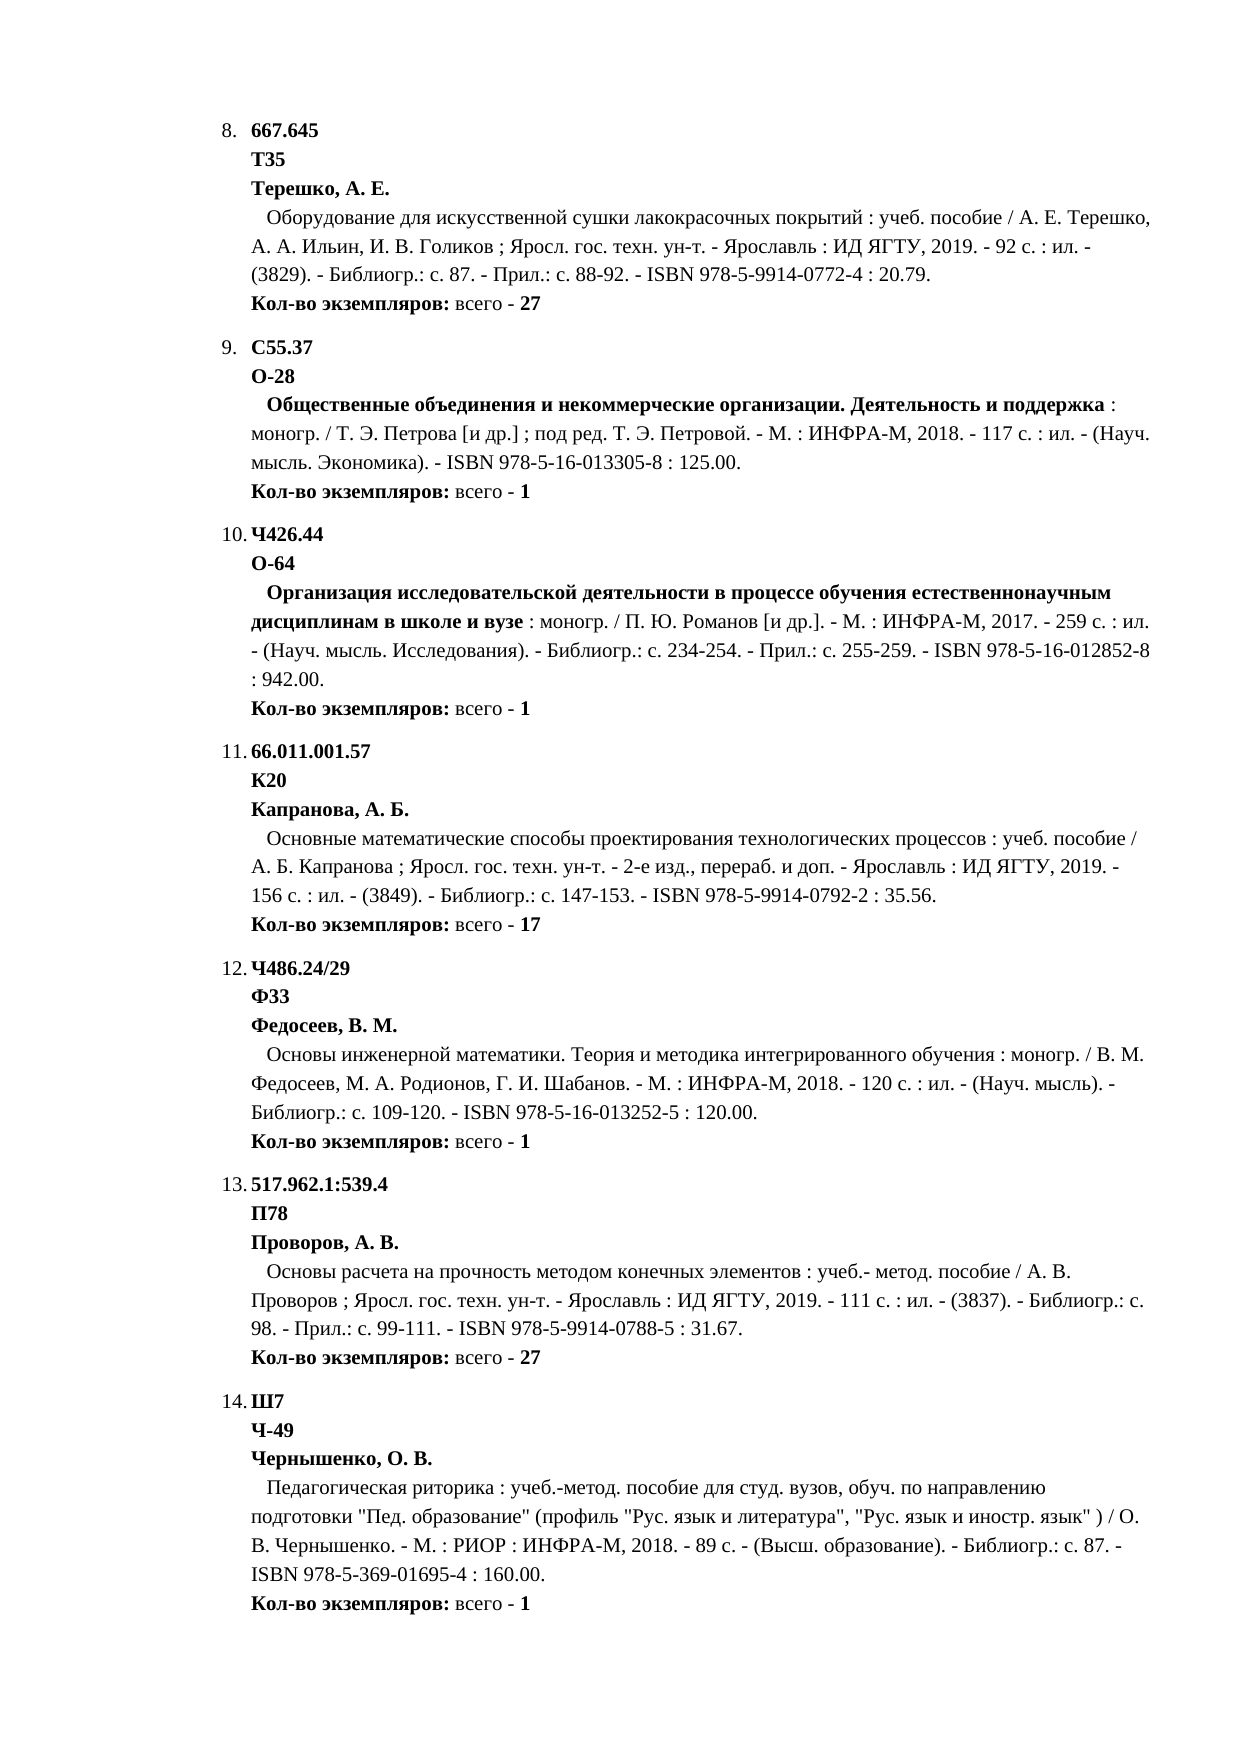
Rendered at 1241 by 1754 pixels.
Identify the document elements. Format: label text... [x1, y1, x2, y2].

list Ч486.24/29 Ф33 Федосеев, В. М. Основы инженерной математики. Теория и методика интегрированного обучения : моногр. / В. М. Федосеев, М. А. Родионов, Г. И. Шабанов. - М. : ИНФРА-М, 2018. - 120 с. : ил. - (Науч. мысль). - Библиогр.: с. 109-120. - ISBN 978-5-16-013252-5 : 120.00. Кол-во экземпляров: всего - 1 [221, 956, 1152, 1153]
list С55.37 О-28 Общественные объединения и некоммерческие организации. Деятельность и поддержка : моногр. / Т. Э. Петрова [и др.] ; под ред. Т. Э. Петровой. - М. : ИНФРА-М, 2018. - 117 с. : ил. - (Науч. мысль. Экономика). - ISBN 978-5-16-013305-8 : 125.00. Кол-во экземпляров: всего - 1 [221, 335, 1152, 503]
list Ч426.44 О-64 Организация исследовательской деятельности в процессе обучения естественнонаучным дисциплинам в школе и вузе : моногр. / П. Ю. Романов [и др.]. - М. : ИНФРА-М, 2017. - 259 с. : ил. - (Науч. мысль. Исследования). - Библиогр.: с. 234-254. - Прил.: с. 255-259. - ISBN 978-5-16-012852-8 : 942.00. Кол-во экземпляров: всего - 1 [221, 522, 1152, 719]
list 66.011.001.57 К20 Капранова, А. Б. Основные математические способы проектирования технологических процессов : учеб. пособие / А. Б. Капранова ; Яросл. гос. техн. ун-т. - 2-е изд., перераб. и доп. - Ярославль : ИД ЯГТУ, 2019. - 156 с. : ил. - (3849). - Библиогр.: с. 147-153. - ISBN 978-5-9914-0792-2 : 35.56. Кол-во экземпляров: всего - 17 [221, 739, 1152, 936]
list 517.962.1:539.4 П78 Проворов, А. В. Основы расчета на прочность методом конечных элементов : учеб.- метод. пособие / А. В. Проворов ; Яросл. гос. техн. ун-т. - Ярославль : ИД ЯГТУ, 2019. - 111 с. : ил. - (3837). - Библиогр.: с. 98. - Прил.: с. 99-111. - ISBN 978-5-9914-0788-5 : 31.67. Кол-во экземпляров: всего - 27 [221, 1172, 1152, 1369]
list Ш7 Ч-49 Чернышенко, О. В. Педагогическая риторика : учеб.-метод. пособие для студ. вузов, обуч. по направлению подготовки "Пед. образование" (профиль "Рус. язык и литература", "Рус. язык и иностр. язык" ) / О. В. Чернышенко. - М. : РИОР : ИНФРА-М, 2018. - 89 с. - (Высш. образование). - Библиогр.: с. 87. - ISBN 978-5-369-01695-4 : 160.00. Кол-во экземпляров: всего - 1 [221, 1389, 1152, 1615]
list 667.645 Т35 Терешко, А. Е. Оборудование для искусственной сушки лакокрасочных покрытий : учеб. пособие / А. Е. Терешко, А. А. Ильин, И. В. Голиков ; Яросл. гос. техн. ун-т. - Ярославль : ИД ЯГТУ, 2019. - 92 с. : ил. - (3829). - Библиогр.: с. 87. - Прил.: с. 88-92. - ISBN 978-5-9914-0772-4 : 20.79. Кол-во экземпляров: всего - 27 [221, 118, 1152, 315]
